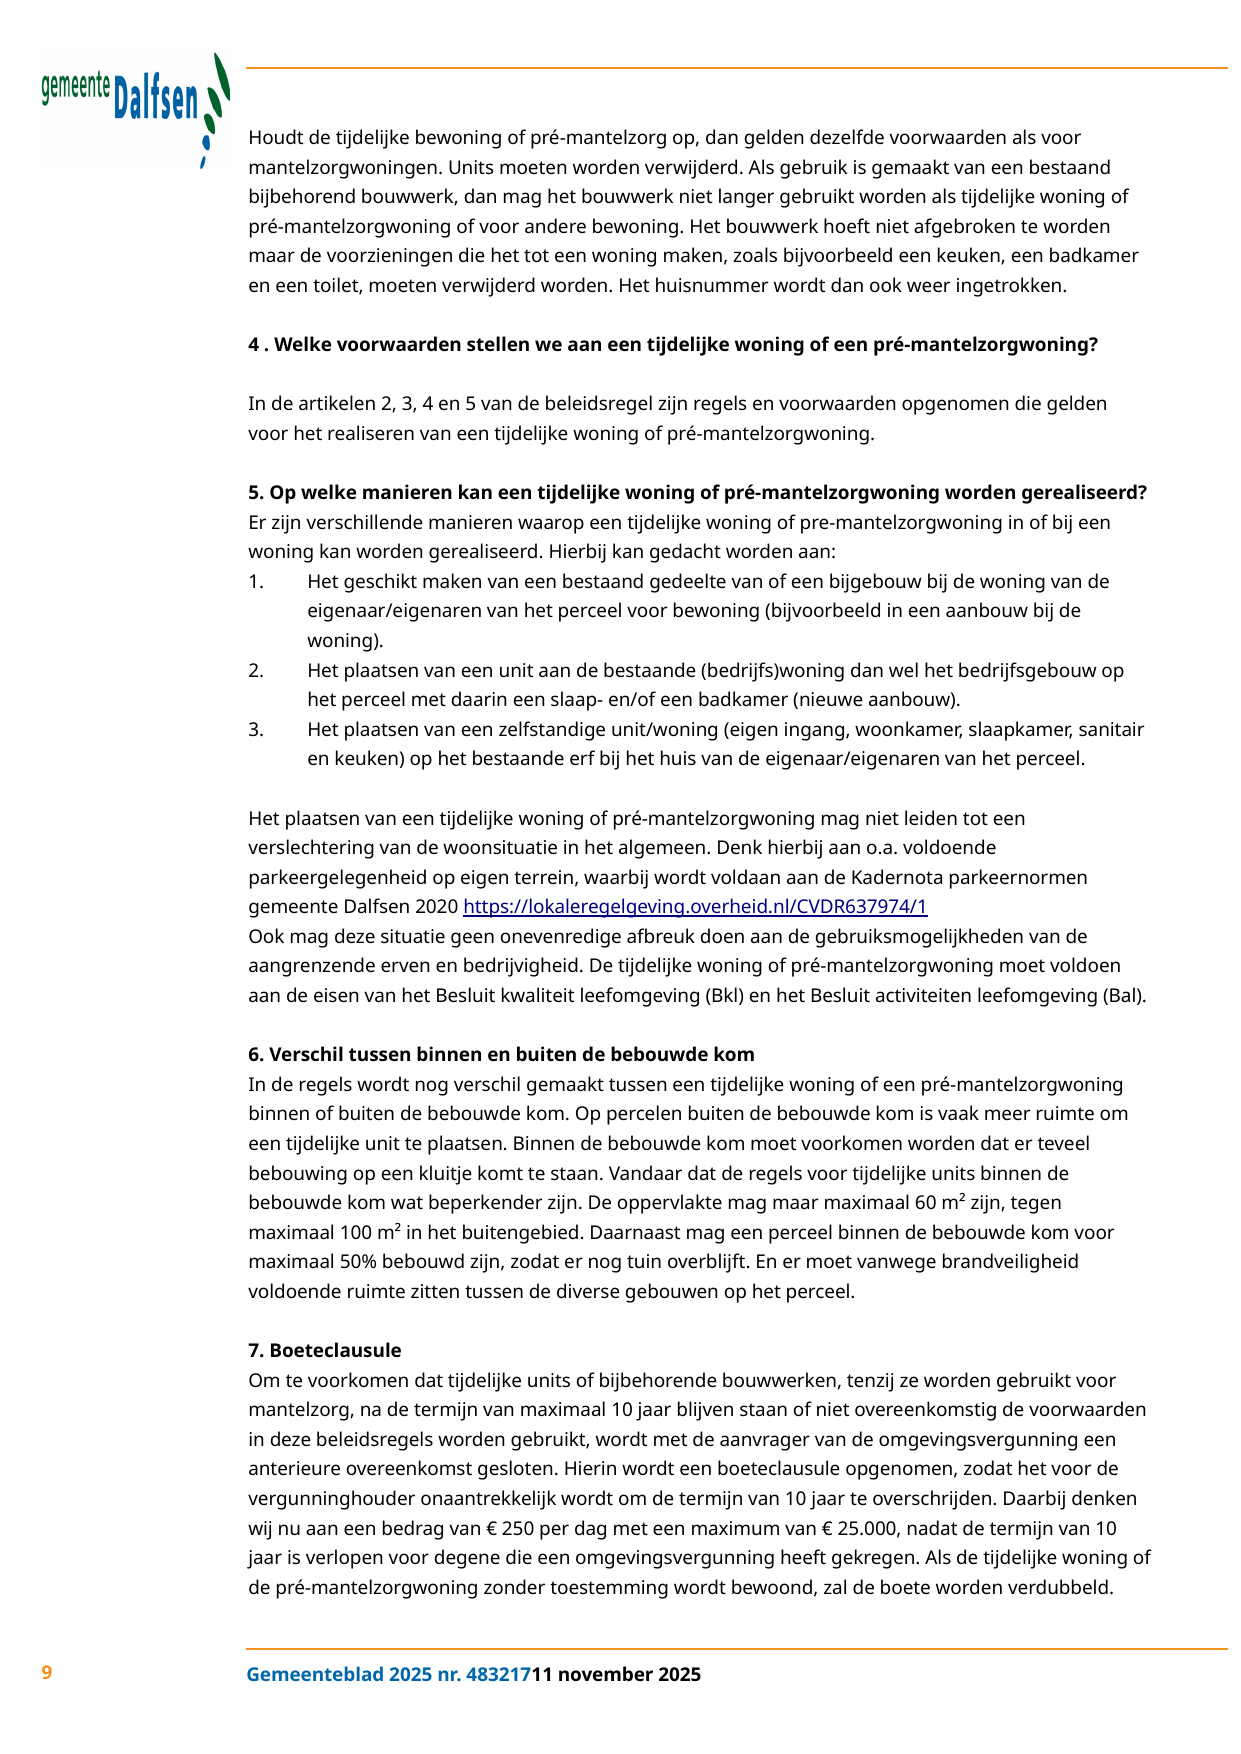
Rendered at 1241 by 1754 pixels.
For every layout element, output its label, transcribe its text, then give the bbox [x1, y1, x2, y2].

list Het geschikt maken van een bestaand gedeelte van of een bijgebouw bij de woning van de eigenaar/eigenaren van het perceel voor bewoning (bijvoorbeeld in een aanbouw bij de woning). [248, 568, 1152, 653]
text Om te voorkomen dat tijdelijke units of bijbehorende bouwwerken, tenzij ze worden gebruikt voor mantelzorg, na de termijn van maximaal 10 jaar blijven staan of niet overeenkomstig de voorwaarden in deze beleidsregels worden gebruikt, wordt met de aanvrager van de omgevingsvergunning een anterieure overeenkomst gesloten. Hierin wordt een boeteclausule opgenomen, zodat het voor de vergunninghouder onaantrekkelijk wordt om de termijn van 10 jaar te overschrijden. Daarbij denken wij nu aan een bedrag van € 250 per dag met een maximum van € 25.000, nadat de termijn van 10 jaar is verlopen voor degene die een omgevingsvergunning heeft gekregen. Als de tijdelijke woning of de pré-mantelzorgwoning zonder toestemming wordt bewoond, zal de boete worden verdubbeld. [248, 1367, 1152, 1600]
list Het plaatsen van een unit aan de bestaande (bedrijfs)woning dan wel het bedrijfsgebouw op het perceel met daarin een slaap- en/of een badkamer (nieuwe aanbouw). [248, 657, 1152, 712]
list Het plaatsen van een zelfstandige unit/woning (eigen ingang, woonkamer, slaapkamer, sanitair en keuken) op het bestaande erf bij het huis van de eigenaar/eigenaren van het perceel. [248, 716, 1152, 771]
text Er zijn verschillende manieren waarop een tijdelijke woning of pre-mantelzorgwoning in of bij een woning kan worden gerealiseerd. Hierbij kan gedacht worden aan: [248, 509, 1152, 564]
text 7. Boeteclausule [248, 1337, 1152, 1363]
text Ook mag deze situatie geen onevenredige afbreuk doen aan de gebruiksmogelijkheden van de aangrenzende erven en bedrijvigheid. De tijdelijke woning of pré-mantelzorgwoning moet voldoen aan de eisen van het Besluit kwaliteit leefomgeving (Bkl) en het Besluit activiteiten leefomgeving (Bal). [248, 923, 1152, 1008]
text 5. Op welke manieren kan een tijdelijke woning of pré-mantelzorgwoning worden gerealiseerd? [248, 479, 1152, 505]
text 4 . Welke voorwaarden stellen we aan een tijdelijke woning of een pré-mantelzorgwoning? [248, 331, 1152, 357]
text In de artikelen 2, 3, 4 en 5 van de beleidsregel zijn regels en voorwaarden opgenomen die gelden voor het realiseren van een tijdelijke woning of pré-mantelzorgwoning. [248, 391, 1152, 446]
text 6. Verschil tussen binnen en buiten de bebouwde kom [248, 1041, 1152, 1067]
text In de regels wordt nog verschil gemaakt tussen een tijdelijke woning of een pré-mantelzorgwoning binnen of buiten de bebouwde kom. Op percelen buiten de bebouwde kom is vaak meer ruimte om een tijdelijke unit te plaatsen. Binnen de bebouwde kom moet voorkomen worden dat er teveel bebouwing op een kluitje komt te staan. Vandaar dat de regels voor tijdelijke units binnen de bebouwde kom wat beperkender zijn. De oppervlakte mag maar maximaal 60 m² zijn, tegen maximaal 100 m² in het buitengebied. Daarnaast mag een perceel binnen de bebouwde kom voor maximaal 50% bebouwd zijn, zodat er nog tuin overblijft. En er moet vanwege brandveiligheid voldoende ruimte zitten tussen de diverse gebouwen op het perceel. [248, 1071, 1152, 1304]
text Houdt de tijdelijke bewoning of pré-mantelzorg op, dan gelden dezelfde voorwaarden als voor mantelzorgwoningen. Units moeten worden verwijderd. Als gebruik is gemaakt van een bestaand bijbehorend bouwwerk, dan mag het bouwwerk niet langer gebruikt worden als tijdelijke woning of pré-mantelzorgwoning of voor andere bewoning. Het bouwwerk hoeft niet afgebroken te worden maar de voorzieningen die het tot een woning maken, zoals bijvoorbeeld een keuken, een badkamer en een toilet, moeten verwijderd worden. Het huisnummer wordt dan ook weer ingetrokken. [248, 124, 1152, 298]
picture [41, 47, 231, 172]
text Het plaatsen van een tijdelijke woning of pré-mantelzorgwoning mag niet leiden tot een verslechtering van de woonsituatie in het algemeen. Denk hierbij aan o.a. voldoende parkeergelegenheid op eigen terrein, waarbij wordt voldaan aan de Kadernota parkeernormen gemeente Dalfsen 2020 https://lokaleregelgeving.overheid.nl/CVDR637974/1 [248, 805, 1152, 919]
